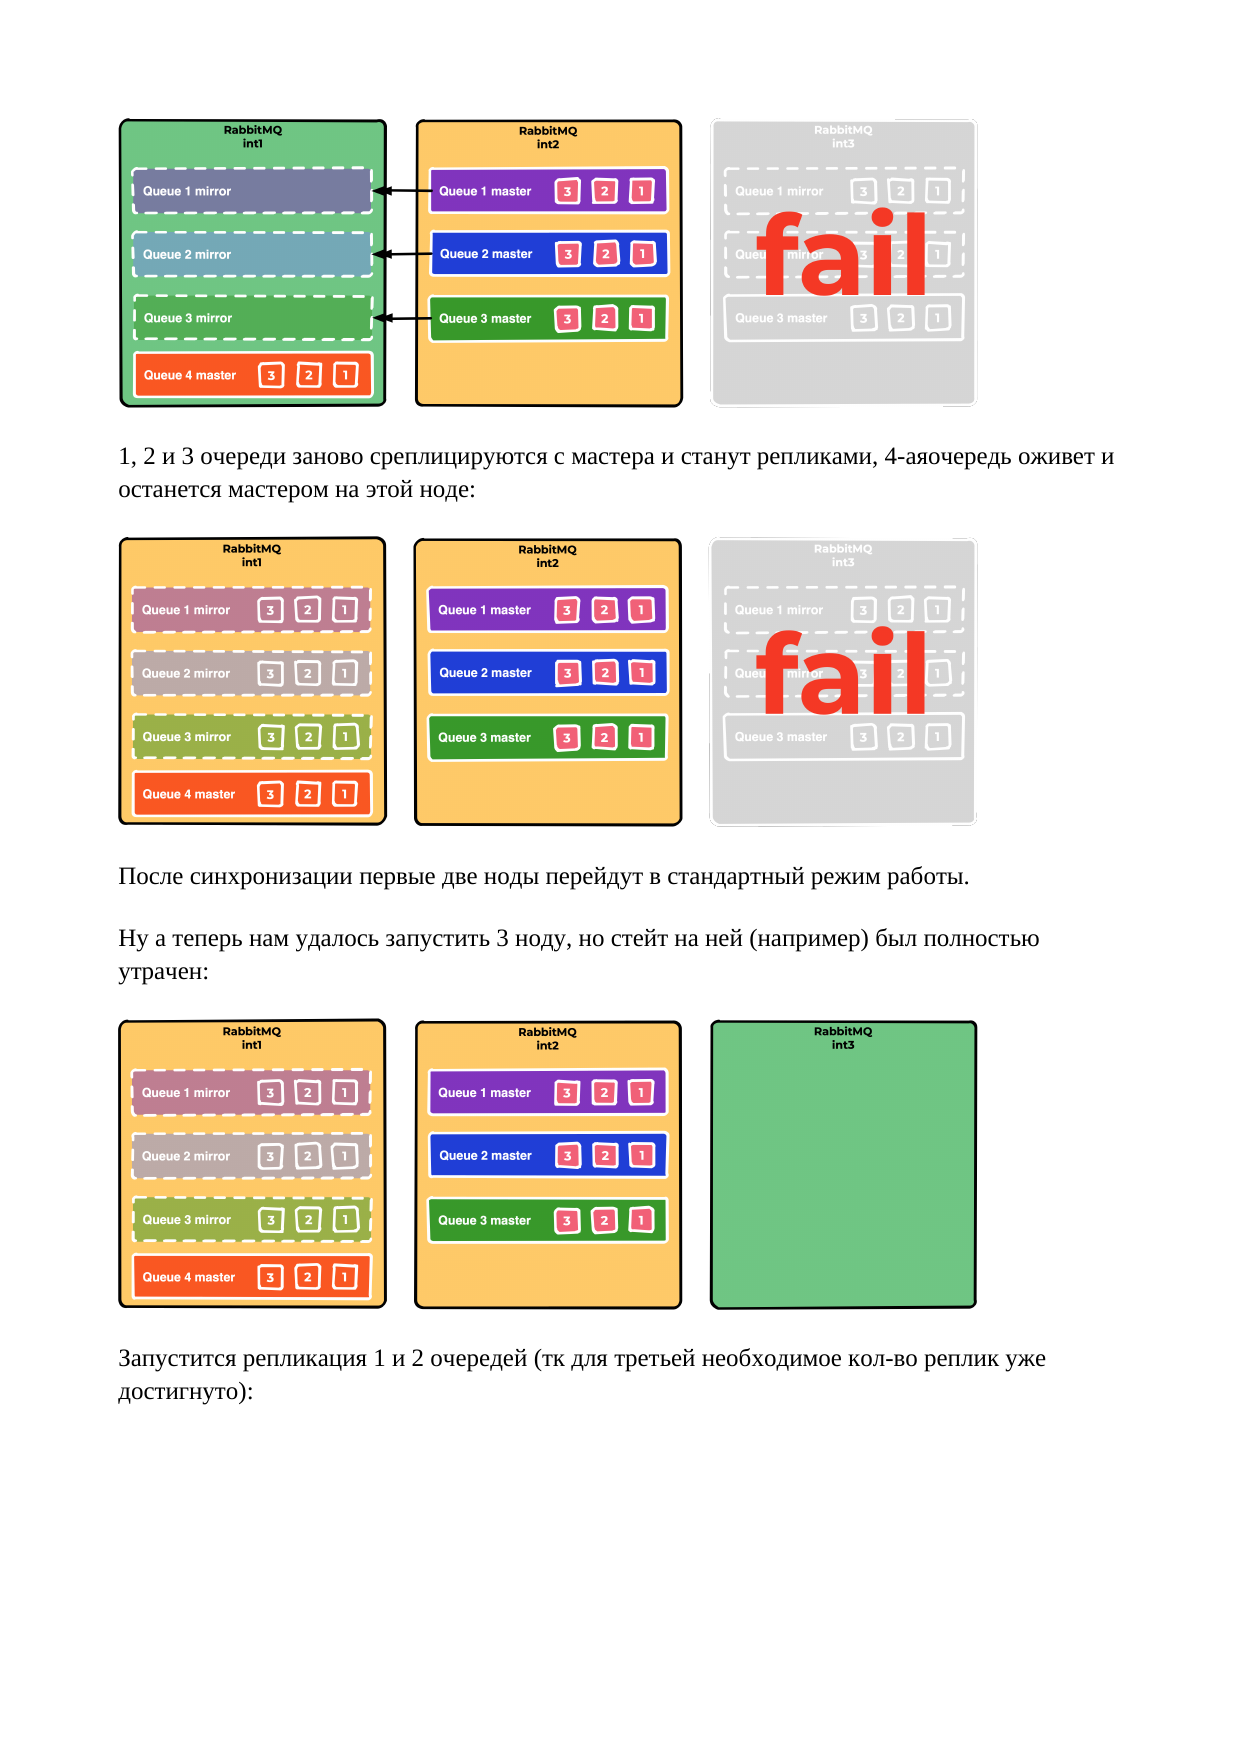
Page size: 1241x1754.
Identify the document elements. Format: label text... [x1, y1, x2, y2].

text 1, 2 и 3 очереди заново среплицируются с мастера и станут репликами, 4-аяочередь оживет и останется мастером на этой ноде: [118, 441, 1122, 503]
picture [118, 1018, 978, 1310]
picture [118, 118, 978, 408]
text Запустится репликация 1 и 2 очередей (тк для третьей необходимое кол-во реплик уже достигнуто): [118, 1343, 1122, 1405]
picture [118, 536, 978, 827]
text После синхронизации первые две ноды перейдут в стандартный режим работы. [118, 861, 1122, 889]
text Ну а теперь нам удалось запустить 3 ноду, но стейт на ней (например) был полностью утрачен: [118, 923, 1122, 985]
